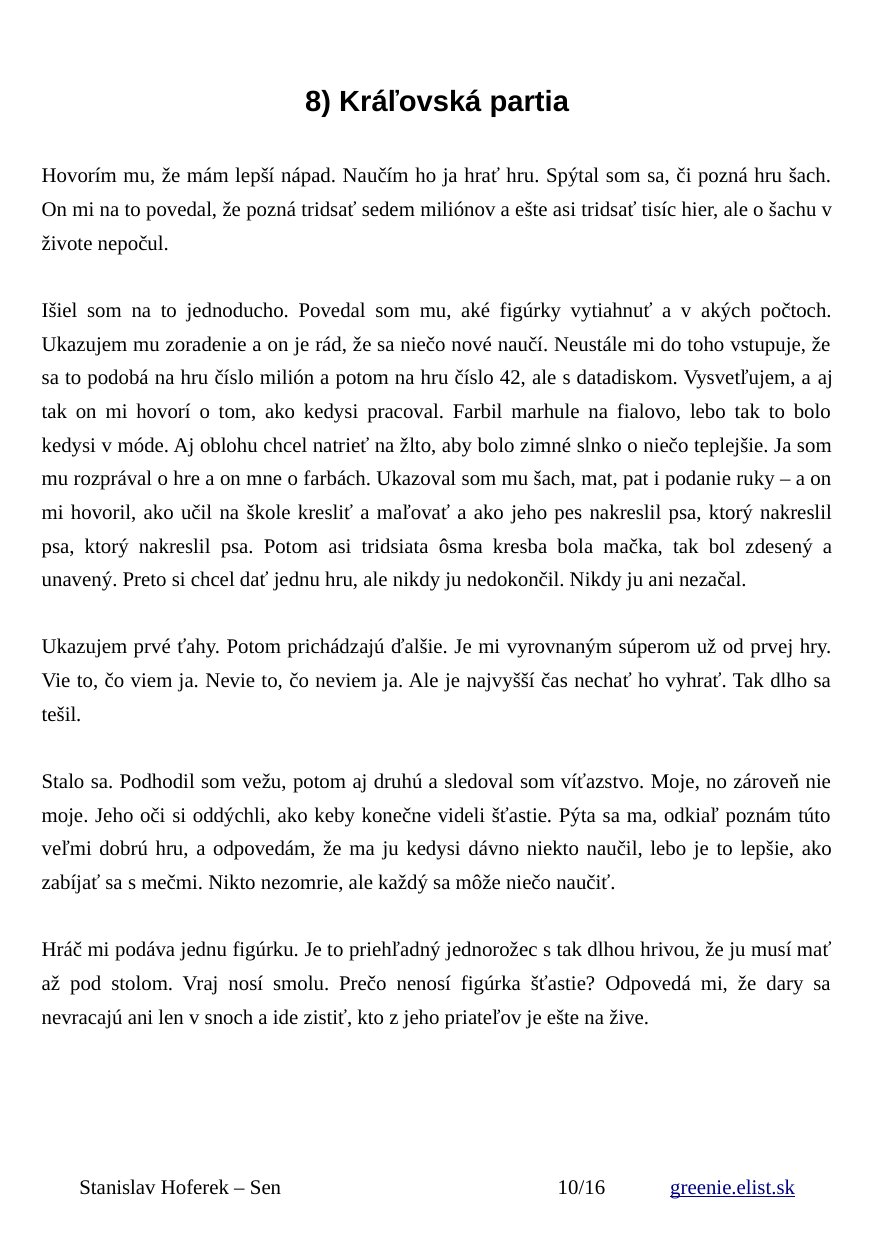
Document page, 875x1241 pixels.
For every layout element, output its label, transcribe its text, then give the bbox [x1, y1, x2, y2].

text Stalo sa. Podhodil som vežu, potom aj druhú a sledoval som víťazstvo. Moje, no zároveň nie moje. Jeho oči si oddýchli, ako keby konečne videli šťastie. Pýta sa ma, odkiaľ poznám túto veľmi dobrú hru, a odpovedám, že ma ju kedysi dávno niekto naučil, lebo je to lepšie, ako zabíjať sa s mečmi. Nikto nezomrie, ale každý sa môže niečo naučiť. [41, 769, 833, 894]
text Hráč mi podáva jednu figúrku. Je to priehľadný jednorožec s tak dlhou hrivou, že ju musí mať až pod stolom. Vraj nosí smolu. Prečo nenosí figúrka šťastie? Odpovedá mi, že dary sa nevracajú ani len v snoch a ide zistiť, kto z jeho priateľov je ešte na žive. [41, 937, 833, 1029]
text Hovorím mu, že mám lepší nápad. Naučím ho ja hrať hru. Spýtal som sa, či pozná hru šach. On mi na to povedal, že pozná tridsať sedem miliónov a ešte asi tridsať tisíc hier, ale o šachu v živote nepočul. [41, 163, 833, 255]
subtitle 8) Kráľovská partia [41, 84, 833, 117]
text Išiel som na to jednoducho. Povedal som mu, aké figúrky vytiahnuť a v akých počtoch. Ukazujem mu zoradenie a on je rád, že sa niečo nové naučí. Neustále mi do toho vstupuje, že sa to podobá na hru číslo milión a potom na hru číslo 42, ale s datadiskom. Vysvetľujem, a aj tak on mi hovorí o tom, ako kedysi pracoval. Farbil marhule na fialovo, lebo tak to bolo kedysi v móde. Aj oblohu chcel natrieť na žlto, aby bolo zimné slnko o niečo teplejšie. Ja som mu rozprával o hre a on mne o farbách. Ukazoval som mu šach, mat, pat i podanie ruky – a on mi hovoril, ako učil na škole kresliť a maľovať a ako jeho pes nakreslil psa, ktorý nakreslil psa, ktorý nakreslil psa. Potom asi tridsiata ôsma kresba bola mačka, tak bol zdesený a unavený. Preto si chcel dať jednu hru, ale nikdy ju nedokončil. Nikdy ju ani nezačal. [41, 298, 833, 591]
text Ukazujem prvé ťahy. Potom prichádzajú ďalšie. Je mi vyrovnaným súperom už od prvej hry. Vie to, čo viem ja. Nevie to, čo neviem ja. Ale je najvyšší čas nechať ho vyhrať. Tak dlho sa tešil. [41, 634, 833, 726]
